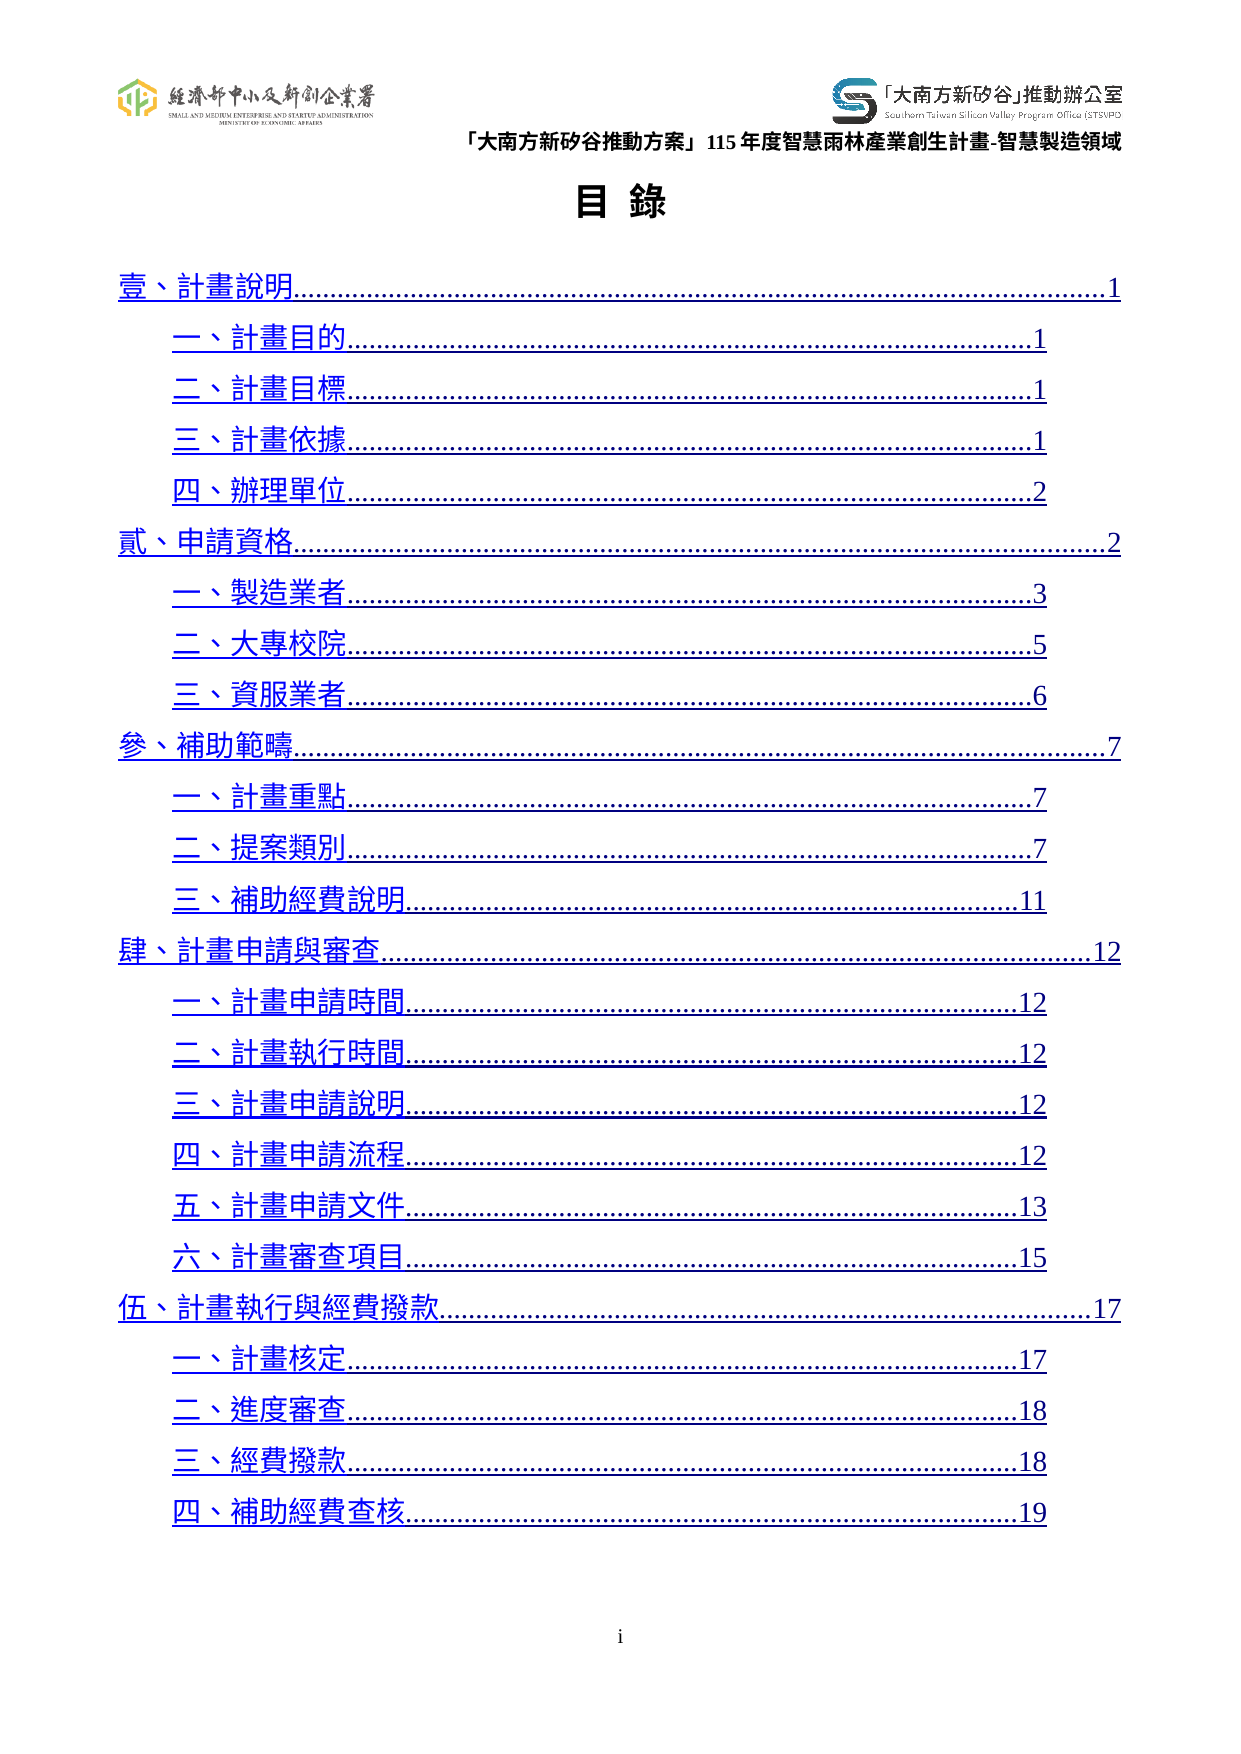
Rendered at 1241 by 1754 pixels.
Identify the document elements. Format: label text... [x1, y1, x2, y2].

text 一、計畫申請時間 12 [172, 971, 1047, 1014]
text [172, 1170, 1047, 1175]
text [172, 1221, 1047, 1226]
text [172, 1425, 1047, 1431]
text [172, 353, 1047, 359]
text 三、計畫依據 1 [172, 410, 1047, 453]
text 一、計畫重點 7 [172, 767, 1047, 810]
text [172, 404, 1047, 410]
text 三、經費撥款 18 [172, 1431, 1047, 1474]
text 二、計畫目標 1 [172, 359, 1047, 402]
text [172, 710, 1047, 716]
text 四、辦理單位 2 [172, 461, 1047, 504]
text [172, 608, 1047, 614]
text [172, 1272, 1047, 1277]
text [172, 863, 1047, 869]
text [172, 812, 1047, 818]
text 三、補助經費說明 11 [172, 869, 1047, 912]
text [172, 506, 1047, 512]
text [172, 1527, 1047, 1533]
text 伍、計畫執行與經費撥款 17 [118, 1277, 1122, 1328]
text 四、計畫申請流程 12 [172, 1124, 1047, 1168]
text [172, 1016, 1047, 1022]
text 二、進度審查 18 [172, 1379, 1047, 1423]
text [172, 1374, 1047, 1379]
text 五、計畫申請文件 13 [172, 1175, 1047, 1219]
text 二、提案類別 7 [172, 818, 1047, 861]
text 三、計畫申請說明 12 [172, 1073, 1047, 1116]
text 參、補助範疇 7 [118, 716, 1122, 767]
text [172, 1476, 1047, 1482]
text 一、計畫目的 1 [172, 308, 1047, 351]
text 二、大專校院 5 [172, 614, 1047, 657]
subtitle 目 錄 [118, 174, 1122, 226]
text 六、計畫審查項目 15 [172, 1226, 1047, 1270]
text 肆、計畫申請與審查 12 [118, 920, 1122, 971]
text [172, 659, 1047, 665]
text 三、資服業者 6 [172, 665, 1047, 708]
text 一、製造業者 3 [172, 563, 1047, 606]
text 壹、計畫說明 1 [118, 257, 1122, 308]
text 貳、申請資格 2 [118, 512, 1122, 563]
text [172, 455, 1047, 461]
text 四、補助經費查核 19 [172, 1482, 1047, 1525]
text [172, 914, 1047, 920]
text [172, 1068, 1047, 1073]
text [172, 1119, 1047, 1124]
text 二、計畫執行時間 12 [172, 1022, 1047, 1065]
text 一、計畫核定 17 [172, 1328, 1047, 1372]
